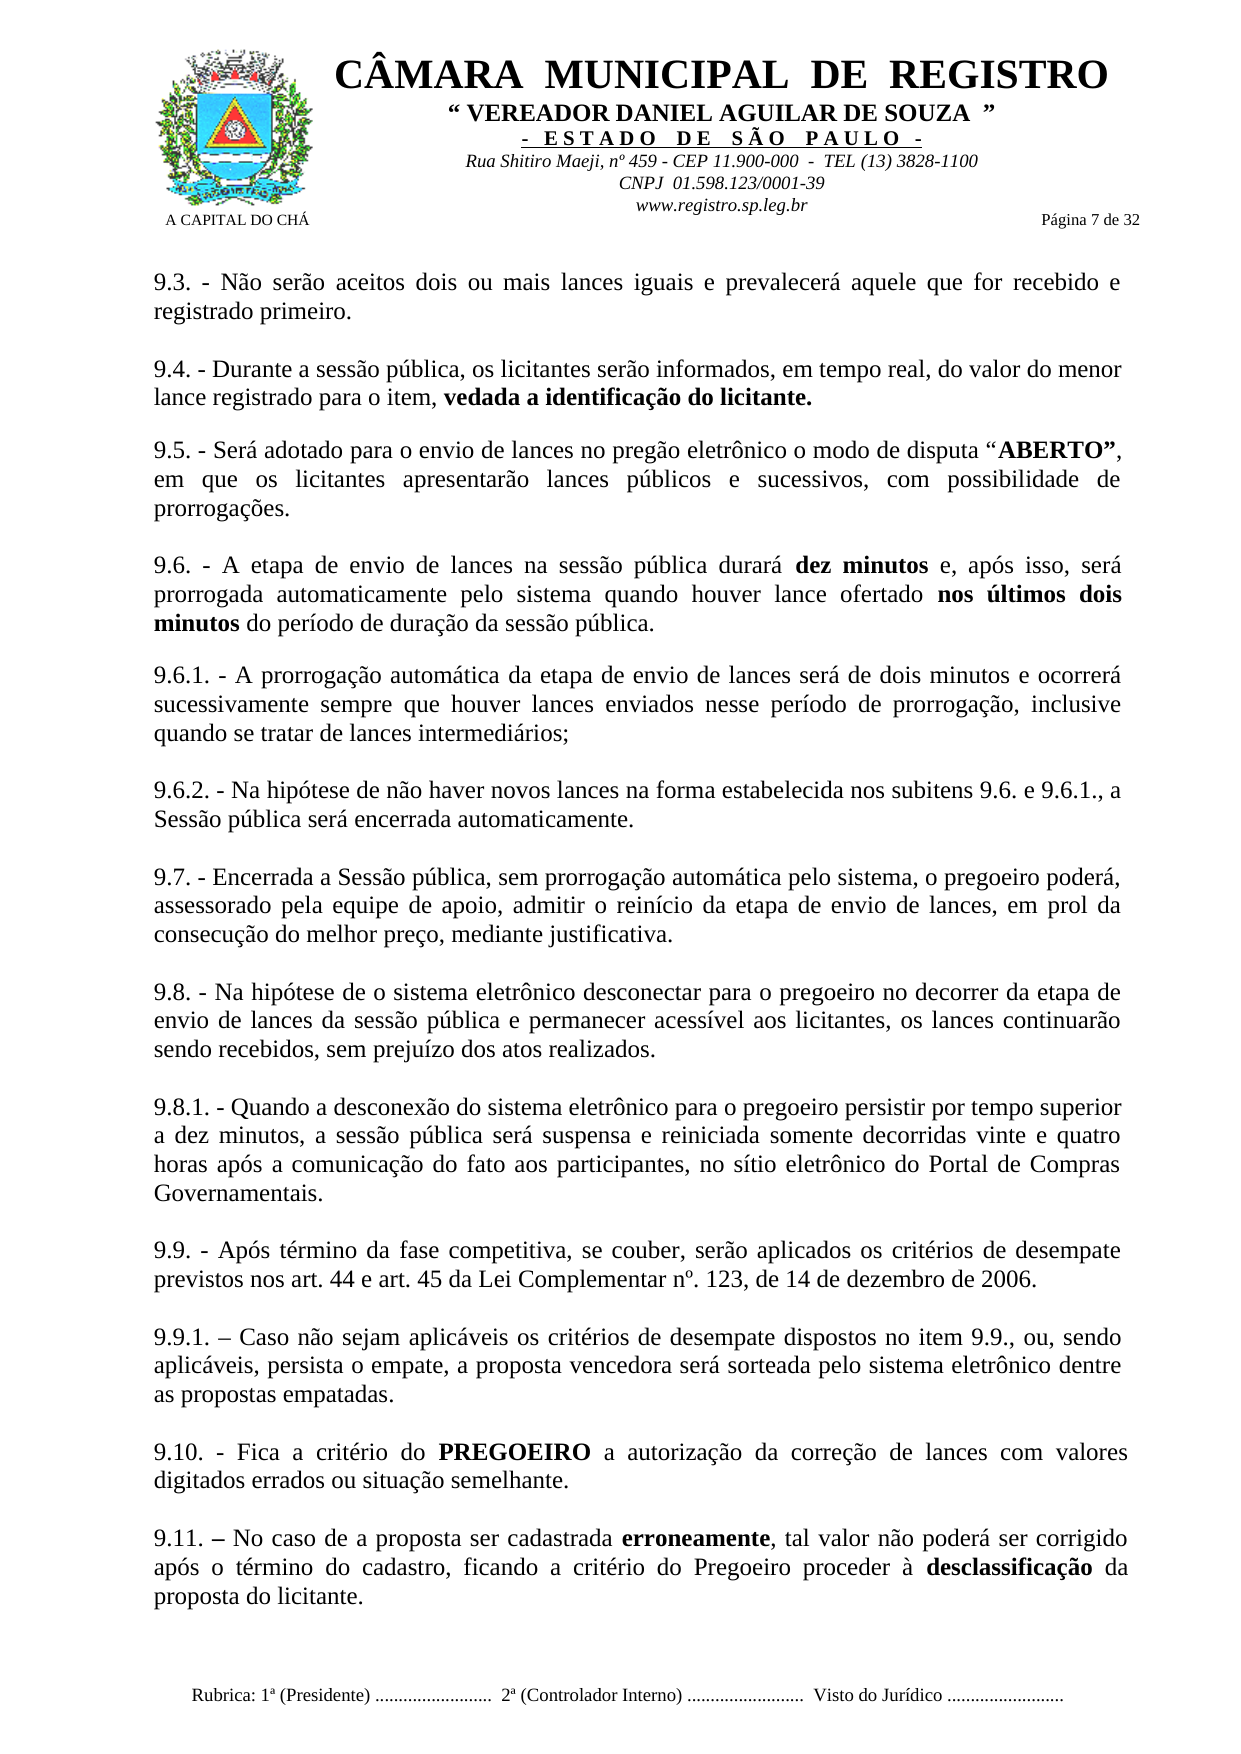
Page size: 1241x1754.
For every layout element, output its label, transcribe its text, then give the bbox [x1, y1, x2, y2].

text 9.3. - Não serão aceitos dois ou mais lances iguais e prevalecerá aquele que for recebido e registrado primeiro. [153, 267, 1122, 325]
text 9.5. - Será adotado para o envio de lances no pregão eletrônico o modo de disputa “ABERTO”, em que os licitantes apresentarão lances públicos e sucessivos, com possibilidade de prorrogações. [153, 435, 1122, 521]
text 9.4. - Durante a sessão pública, os licitantes serão informados, em tempo real, do valor do menor lance registrado para o item, vedada a identificação do licitante. [153, 354, 1122, 411]
list 9.10. - Fica a critério do PREGOEIRO a autorização da correção de lances com valores digitados errados ou situação semelhante. [153, 1437, 1128, 1494]
text 9.7. - Encerrada a Sessão pública, sem prorrogação automática pelo sistema, o pregoeiro poderá, assessorado pela equipe de apoio, admitir o reinício da etapa de envio de lances, em prol da consecução do melhor preço, mediante justificativa. [153, 862, 1122, 948]
text 9.8.1. - Quando a desconexão do sistema eletrônico para o pregoeiro persistir por tempo superior a dez minutos, a sessão pública será suspensa e reiniciada somente decorridas vinte e quatro horas após a comunicação do fato aos participantes, no sítio eletrônico do Portal de Compras Governamentais. [153, 1092, 1122, 1207]
text 9.9.1. – Caso não sejam aplicáveis os critérios de desempate dispostos no item 9.9., ou, sendo aplicáveis, persista o empate, a proposta vencedora será sorteada pelo sistema eletrônico dentre as propostas empatadas. [153, 1322, 1122, 1408]
text 9.6.1. - A prorrogação automática da etapa de envio de lances será de dois minutos e ocorrerá sucessivamente sempre que houver lances enviados nesse período de prorrogação, inclusive quando se tratar de lances intermediários; [153, 661, 1122, 747]
text 9.9. - Após término da fase competitiva, se couber, serão aplicados os critérios de desempate previstos nos art. 44 e art. 45 da Lei Complementar nº. 123, de 14 de dezembro de 2006. [153, 1236, 1122, 1293]
text 9.6.2. - Na hipótese de não haver novos lances na forma estabelecida nos subitens 9.6. e 9.6.1., a Sessão pública será encerrada automaticamente. [153, 776, 1122, 833]
text 9.8. - Na hipótese de o sistema eletrônico desconectar para o pregoeiro no decorrer da etapa de envio de lances da sessão pública e permanecer acessível aos licitantes, os lances continuarão sendo recebidos, sem prejuízo dos atos realizados. [153, 977, 1122, 1063]
text 9.11. – No caso de a proposta ser cadastrada erroneamente, tal valor não poderá ser corrigido após o término do cadastro, ficando a critério do Pregoeiro proceder à desclassificação da proposta do licitante. [153, 1523, 1128, 1610]
text 9.6. - A etapa de envio de lances na sessão pública durará dez minutos e, após isso, será prorrogada automaticamente pelo sistema quando houver lance ofertado nos últimos dois minutos do período de duração da sessão pública. [153, 550, 1122, 636]
